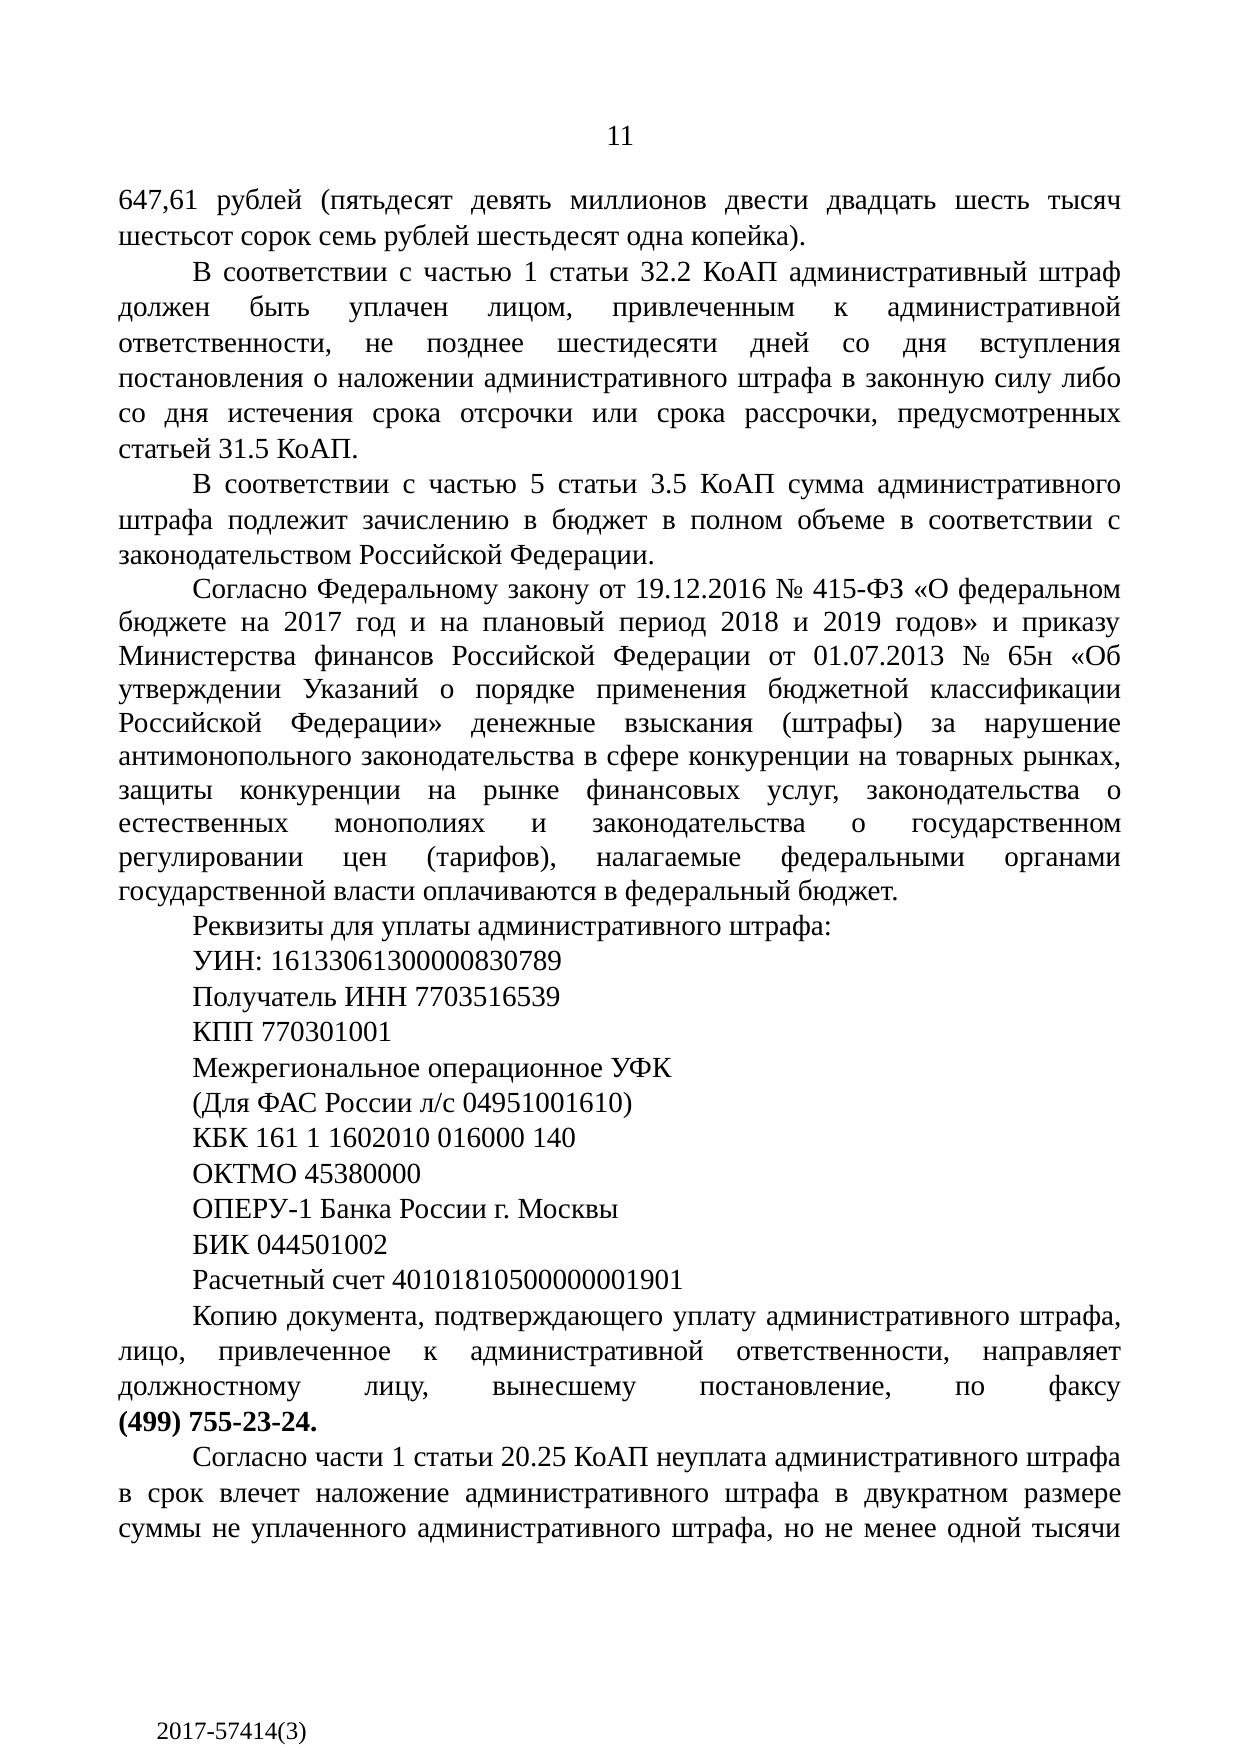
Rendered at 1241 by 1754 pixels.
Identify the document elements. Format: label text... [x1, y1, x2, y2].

text 647,61 рублей (пятьдесят девять миллионов двести двадцать шесть тысяч шестьсот сорок семь рублей шестьдесят одна копейка). [118, 181, 1122, 252]
text Межрегиональное операционное УФК [118, 1048, 1122, 1083]
text В соответствии с частью 1 статьи 32.2 КоАП административный штраф должен быть уплачен лицом, привлеченным к административной ответственности, не позднее шестидесяти дней со дня вступления постановления о наложении административного штрафа в законную силу либо со дня истечения срока отсрочки или срока рассрочки, предусмотренных статьей 31.5 КоАП. [118, 252, 1122, 464]
text УИН: 16133061300000830789 [118, 942, 1122, 977]
text Согласно части 1 статьи 20.25 КоАП неуплата административного штрафа в срок влечет наложение административного штрафа в двукратном размере суммы не уплаченного административного штрафа, но не менее одной тысячи [118, 1437, 1122, 1544]
text (Для ФАС России л/с 04951001610) [118, 1083, 1122, 1119]
text ОПЕРУ-1 Банка России г. Москвы [118, 1189, 1122, 1225]
text Получатель ИНН 7703516539 [118, 977, 1122, 1012]
text КПП 770301001 [118, 1012, 1122, 1048]
text Реквизиты для уплаты административного штрафа: [118, 906, 1122, 942]
text Согласно Федеральному закону от 19.12.2016 № 415-ФЗ «О федеральном бюджете на 2017 год и на плановый период 2018 и 2019 годов» и приказу Министерства финансов Российской Федерации от 01.07.2013 № 65н «Об утверждении Указаний о порядке применения бюджетной классификации Российской Федерации» денежные взыскания (штрафы) за нарушение антимонопольного законодательства в сфере конкуренции на товарных рынках, защиты конкуренции на рынке финансовых услуг, законодательства о естественных монополиях и законодательства о государственном регулировании цен (тарифов), налагаемые федеральными органами государственной власти оплачиваются в федеральный бюджет. [118, 571, 1122, 906]
text В соответствии с частью 5 статьи 3.5 КоАП сумма административного штрафа подлежит зачислению в бюджет в полном объеме в соответствии с законодательством Российской Федерации. [118, 464, 1122, 571]
text КБК 161 1 1602010 016000 140 [118, 1119, 1122, 1154]
text ОКТМО 45380000 [118, 1154, 1122, 1189]
text БИК 044501002 [118, 1225, 1122, 1260]
text Копию документа, подтверждающего уплату административного штрафа, лицо, привлеченное к административной ответственности, направляет должностному лицу, вынесшему постановление, по факсу (499) 755-23-24. [118, 1296, 1122, 1437]
text Расчетный счет 40101810500000001901 [118, 1260, 1122, 1296]
